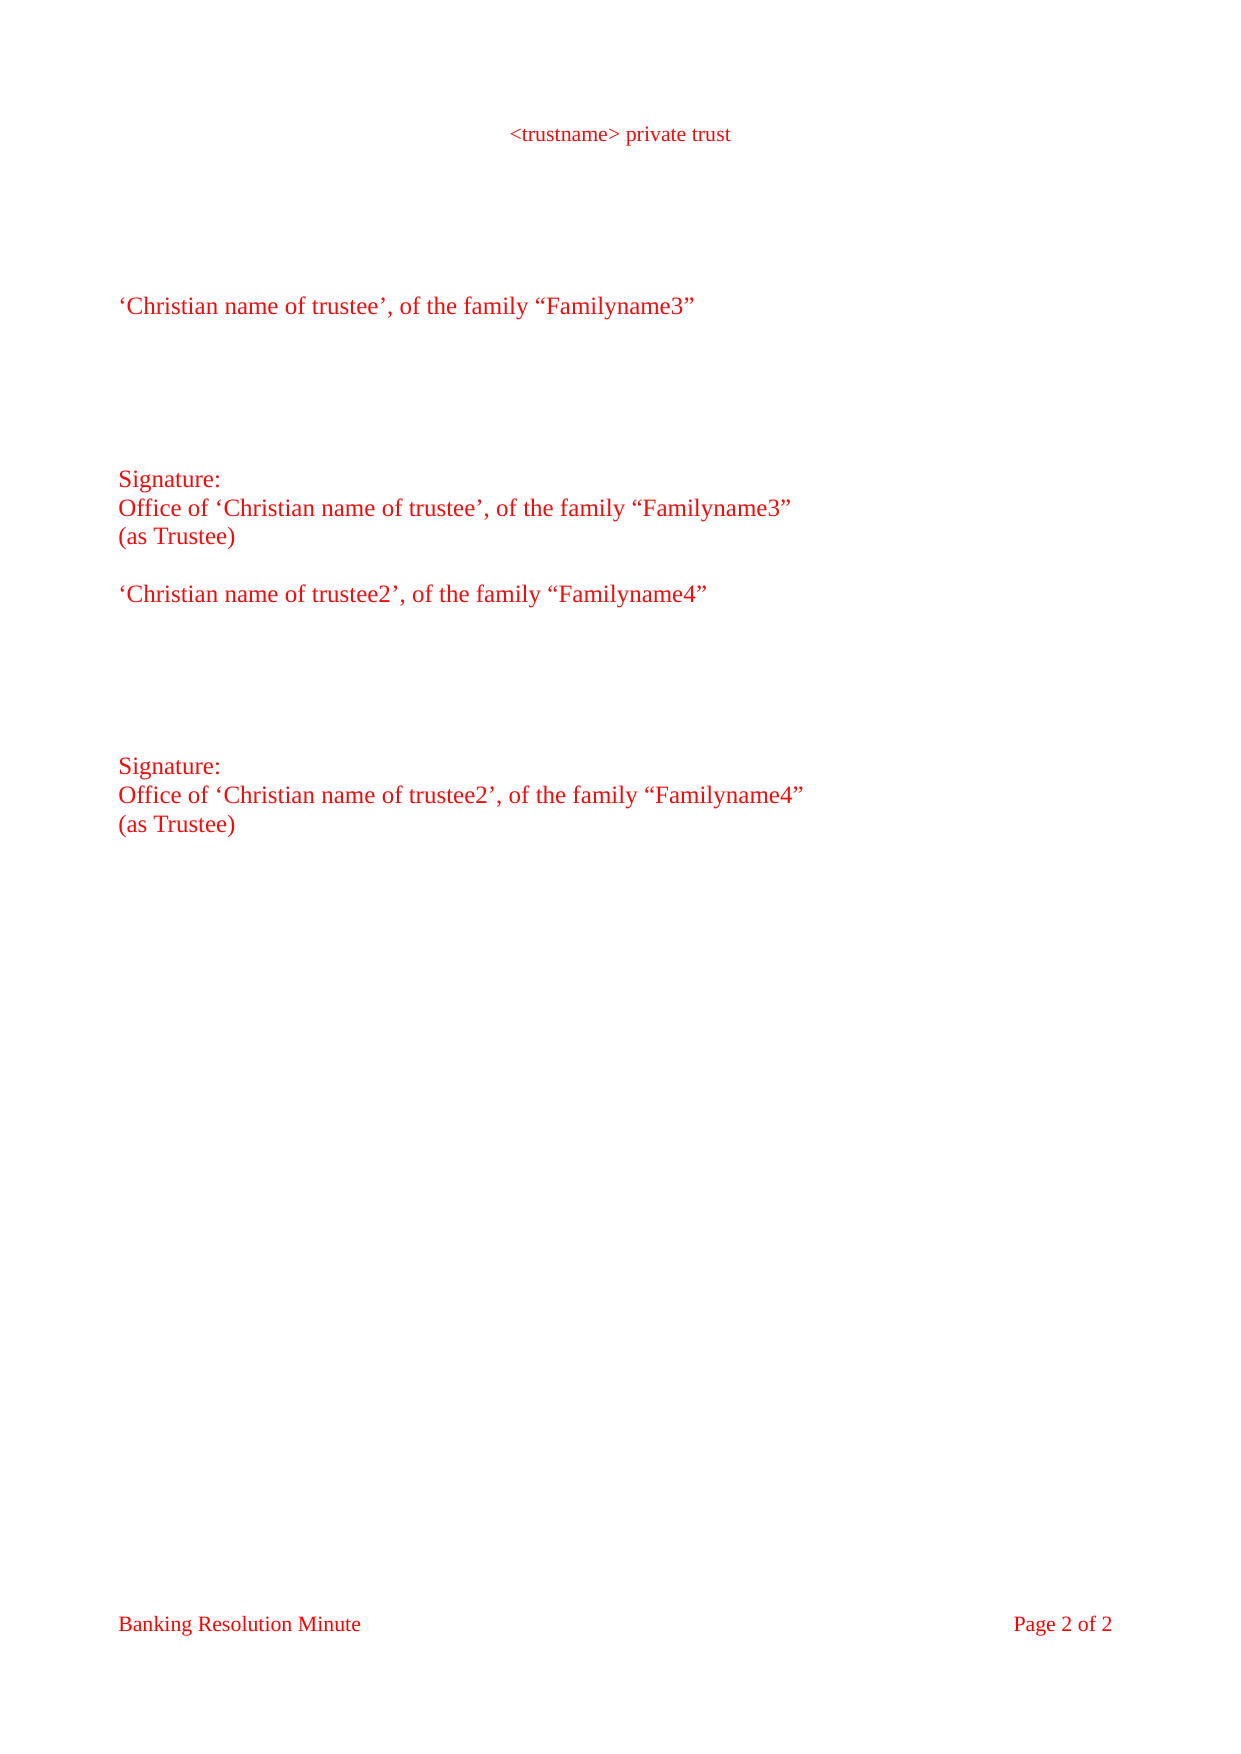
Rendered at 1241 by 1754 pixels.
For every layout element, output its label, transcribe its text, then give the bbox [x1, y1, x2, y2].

text ‘Christian name of trustee’, of the family “Familyname3” [118, 291, 1122, 320]
text (as Trustee) [118, 521, 1122, 550]
text Signature: [118, 751, 1122, 780]
text Office of ‘Christian name of trustee’, of the family “Familyname3” [118, 493, 1122, 521]
text Signature: [118, 464, 1122, 493]
text Office of ‘Christian name of trustee2’, of the family “Familyname4” [118, 780, 1122, 809]
text (as Trustee) [118, 809, 1113, 838]
text ‘Christian name of trustee2’, of the family “Familyname4” [118, 579, 1122, 608]
